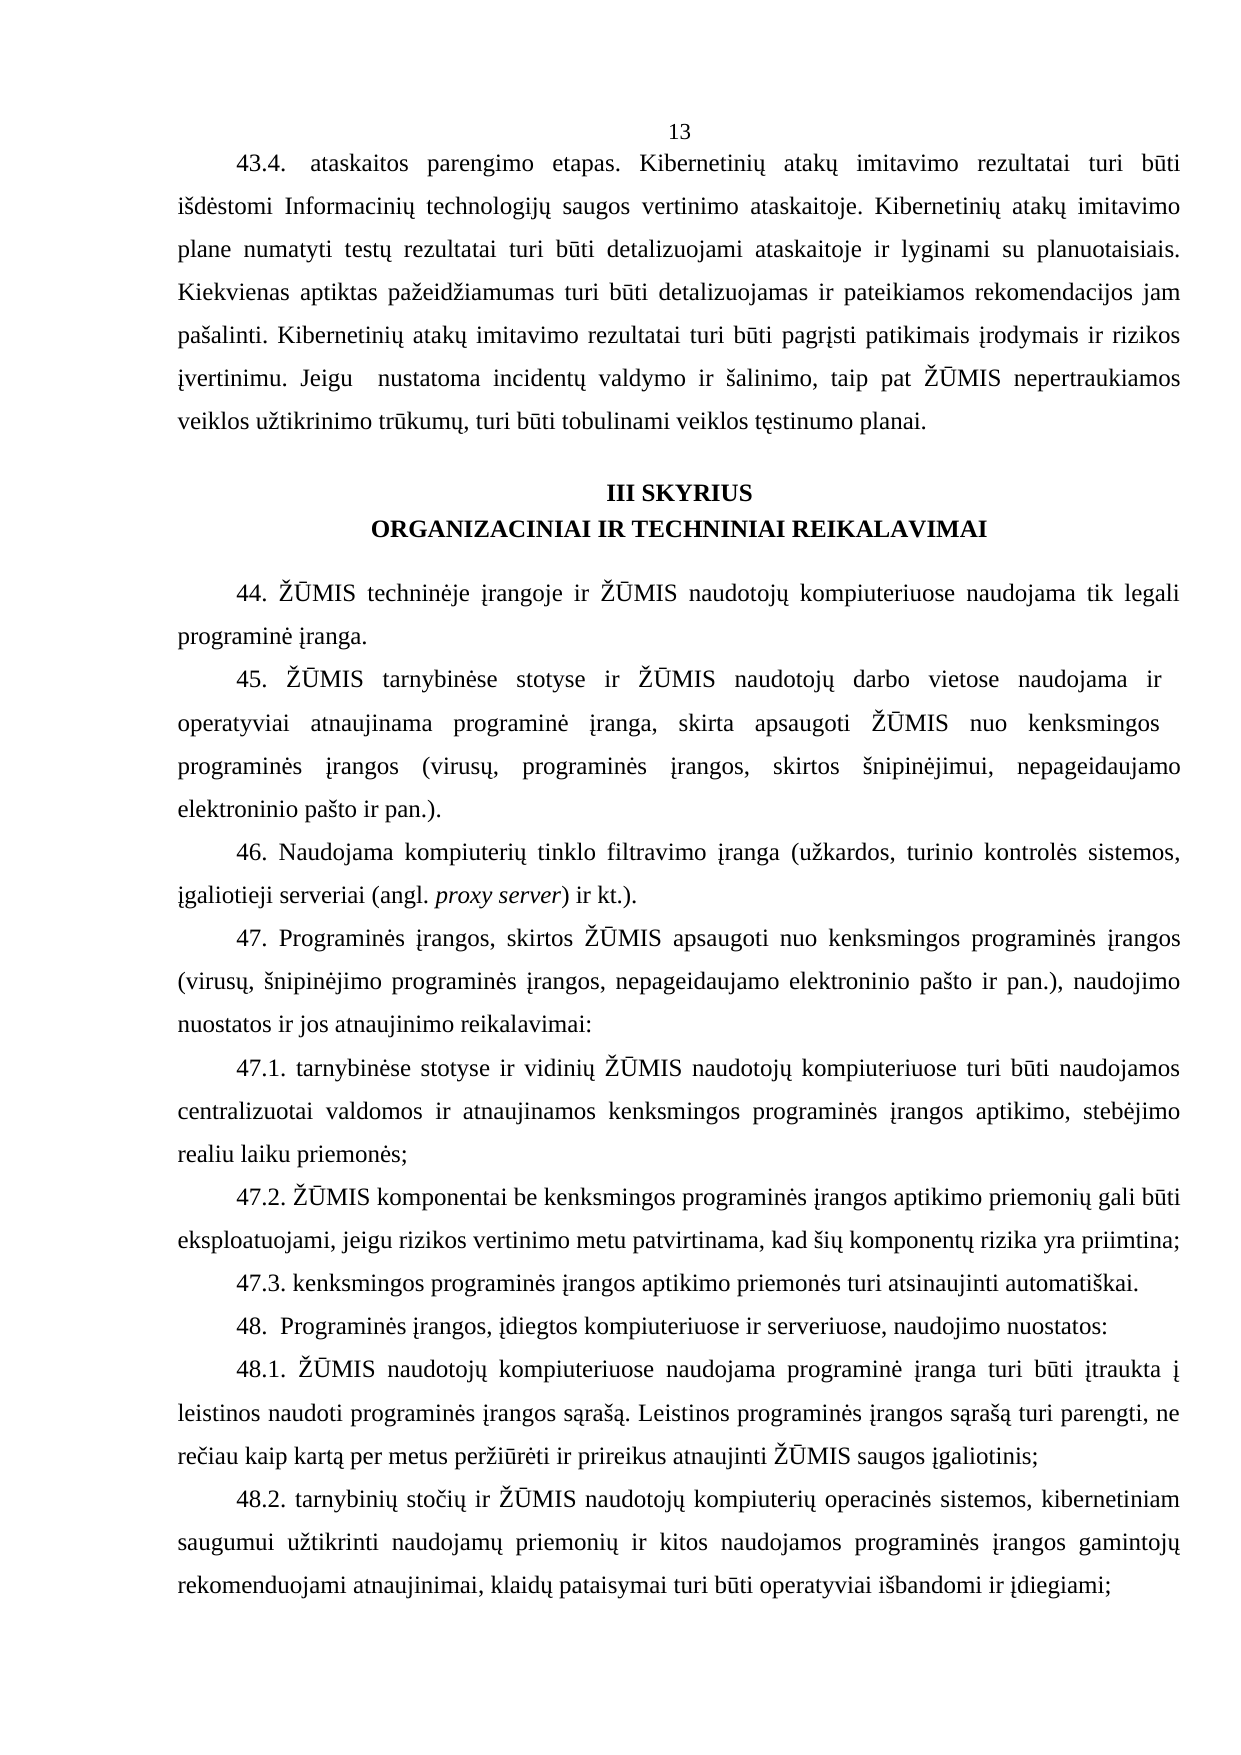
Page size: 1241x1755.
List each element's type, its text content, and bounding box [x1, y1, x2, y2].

text 47.2. ŽŪMIS komponentai be kenksmingos programinės įrangos aptikimo priemonių gali būti eksploatuojami, jeigu rizikos vertinimo metu patvirtinama, kad šių komponentų rizika yra priimtina; [177, 1182, 1181, 1254]
text 44. ŽŪMIS techninėje įrangoje ir ŽŪMIS naudotojų kompiuteriuose naudojama tik legali programinė įranga. [177, 578, 1181, 650]
text 46. Naudojama kompiuterių tinklo filtravimo įranga (užkardos, turinio kontrolės sistemos, įgaliotieji serveriai (angl. proxy server) ir kt.). [177, 837, 1181, 909]
text 48.1. ŽŪMIS naudotojų kompiuteriuose naudojama programinė įranga turi būti įtraukta į leistinos naudoti programinės įrangos sąrašą. Leistinos programinės įrangos sąrašą turi parengti, ne rečiau kaip kartą per metus peržiūrėti ir prireikus atnaujinti ŽŪMIS saugos įgaliotinis; [177, 1354, 1181, 1469]
text III SKYRIUS [177, 478, 1181, 507]
text 45. ŽŪMIS tarnybinėse stotyse ir ŽŪMIS naudotojų darbo vietose naudojama ir operatyviai atnaujinama programinė įranga, skirta apsaugoti ŽŪMIS nuo kenksmingos programinės įrangos (virusų, programinės įrangos, skirtos šnipinėjimui, nepageidaujamo elektroninio pašto ir pan.). [177, 664, 1181, 823]
text 48.2. tarnybinių stočių ir ŽŪMIS naudotojų kompiuterių operacinės sistemos, kibernetiniam saugumui užtikrinti naudojamų priemonių ir kitos naudojamos programinės įrangos gamintojų rekomenduojami atnaujinimai, klaidų pataisymai turi būti operatyviai išbandomi ir įdiegiami; [177, 1484, 1181, 1599]
text 43.4. ataskaitos parengimo etapas. Kibernetinių atakų imitavimo rezultatai turi būti išdėstomi Informacinių technologijų saugos vertinimo ataskaitoje. Kibernetinių atakų imitavimo plane numatyti testų rezultatai turi būti detalizuojami ataskaitoje ir lyginami su planuotaisiais. Kiekvienas aptiktas pažeidžiamumas turi būti detalizuojamas ir pateikiamos rekomendacijos jam pašalinti. Kibernetinių atakų imitavimo rezultatai turi būti pagrįsti patikimais įrodymais ir rizikos įvertinimu. Jeigu nustatoma incidentų valdymo ir šalinimo, taip pat ŽŪMIS nepertraukiamos veiklos užtikrinimo trūkumų, turi būti tobulinami veiklos tęstinumo planai. [177, 148, 1181, 435]
text 47.1. tarnybinėse stotyse ir vidinių ŽŪMIS naudotojų kompiuteriuose turi būti naudojamos centralizuotai valdomos ir atnaujinamos kenksmingos programinės įrangos aptikimo, stebėjimo realiu laiku priemonės; [177, 1053, 1181, 1168]
text 47. Programinės įrangos, skirtos ŽŪMIS apsaugoti nuo kenksmingos programinės įrangos (virusų, šnipinėjimo programinės įrangos, nepageidaujamo elektroninio pašto ir pan.), naudojimo nuostatos ir jos atnaujinimo reikalavimai: [177, 923, 1181, 1038]
text 48. Programinės įrangos, įdiegtos kompiuteriuose ir serveriuose, naudojimo nuostatos: [177, 1311, 1181, 1340]
text ORGANIZACINIAI IR TECHNINIAI REIKALAVIMAI [177, 514, 1181, 543]
text 47.3. kenksmingos programinės įrangos aptikimo priemonės turi atsinaujinti automatiškai. [177, 1268, 1181, 1297]
